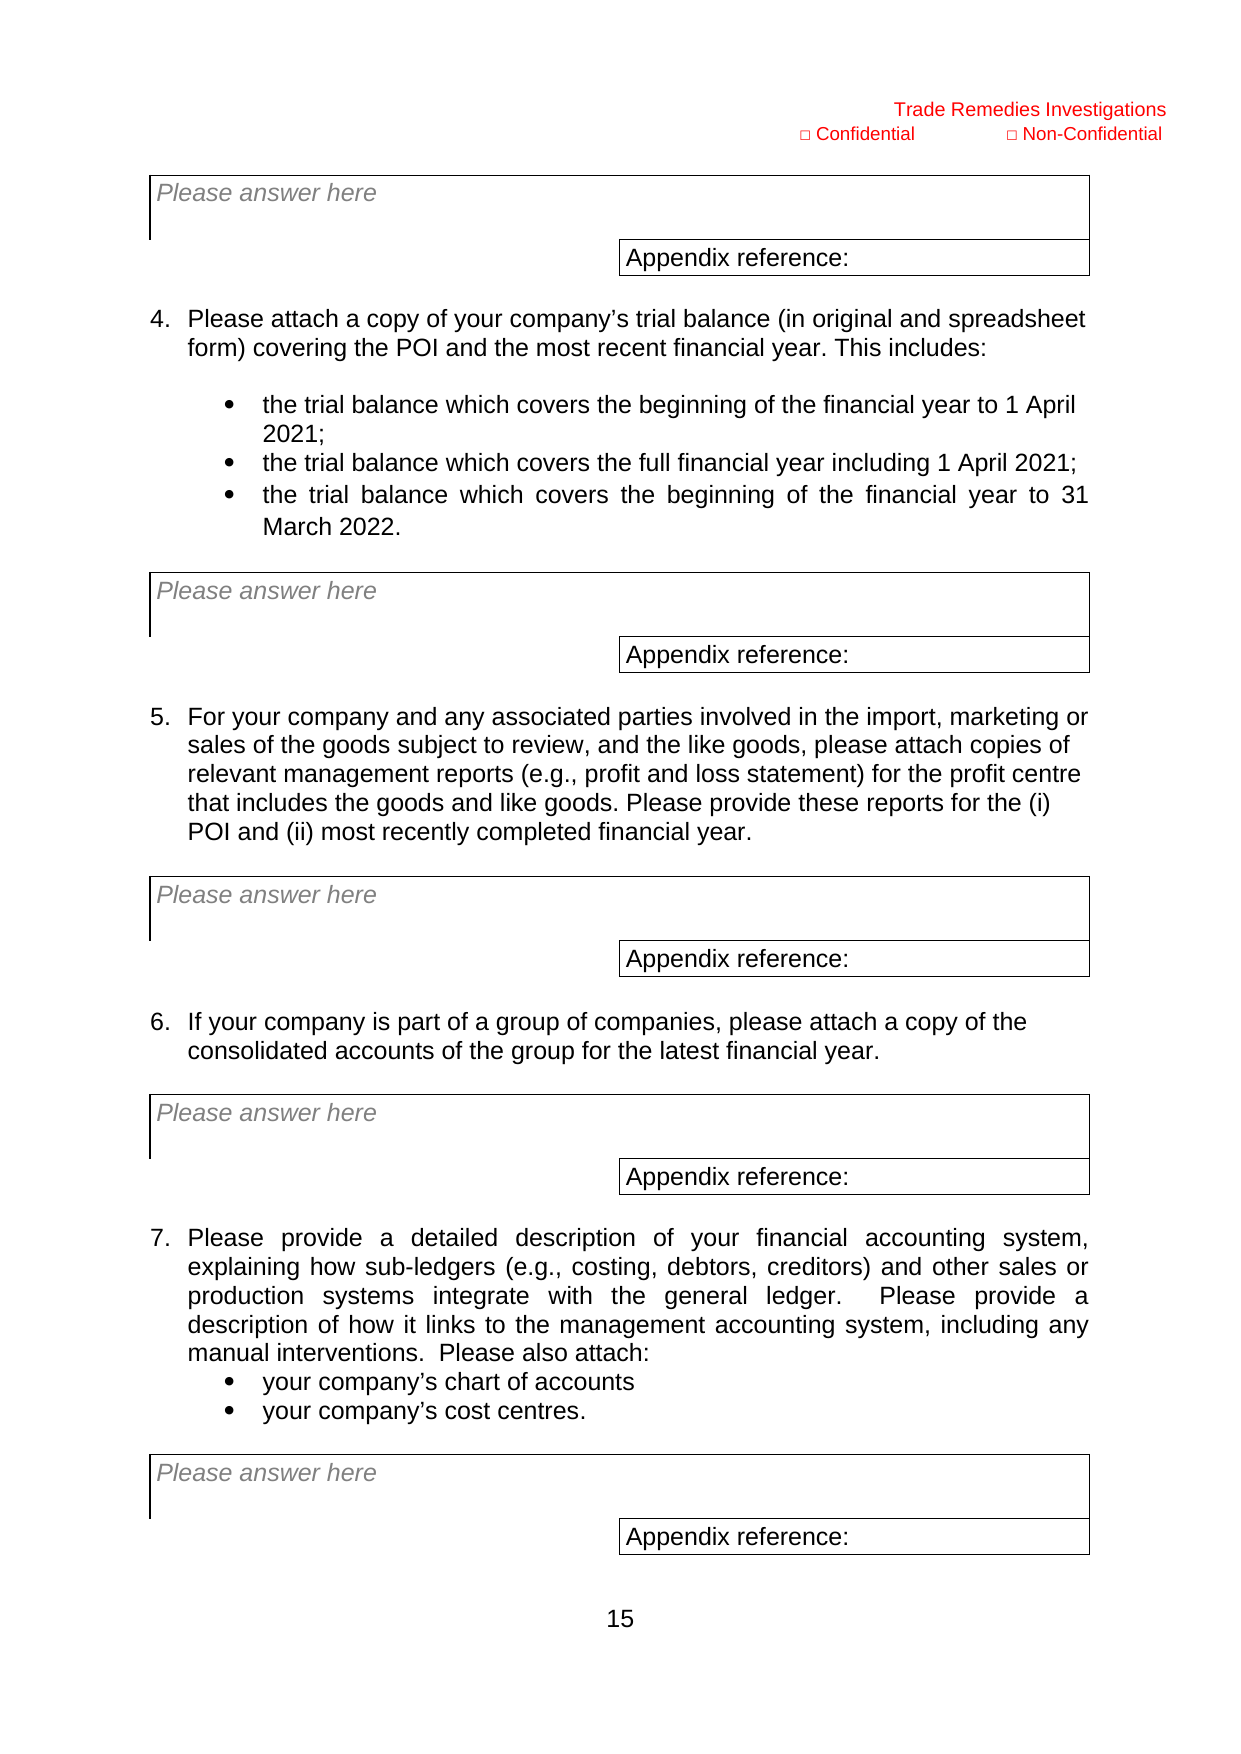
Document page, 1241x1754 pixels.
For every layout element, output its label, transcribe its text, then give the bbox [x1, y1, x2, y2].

table_header Please answer here [151, 877, 1089, 940]
list If your company is part of a group of companies, please attach a copy of the consolidated accounts of the group for the latest financial year. [150, 1007, 1090, 1065]
list your company’s cost centres. [225, 1396, 1090, 1425]
table_cell [150, 1519, 619, 1554]
table_cell Appendix reference: [620, 637, 1089, 672]
table_cell Appendix reference: [620, 1159, 1089, 1194]
list the trial balance which covers the beginning of the financial year to 31 March 2022. [225, 480, 1090, 540]
table_header Please answer here [151, 573, 1089, 636]
table_cell [150, 941, 619, 976]
table_cell [150, 637, 619, 672]
table_cell [150, 240, 619, 274]
table_cell [150, 1159, 619, 1194]
table_cell Appendix reference: [620, 240, 1089, 274]
list Please provide a detailed description of your financial accounting system, explaining how sub-ledgers (e.g., costing, debtors, creditors) and other sales or production systems integrate with the general ledger. Please provide a description of how it links to the management accounting system, including any manual interventions. Please also attach: [150, 1223, 1090, 1367]
table_header Please answer here [151, 1095, 1089, 1158]
list the trial balance which covers the beginning of the financial year to 1 April 2021; [225, 391, 1090, 448]
table_cell Appendix reference: [620, 941, 1089, 976]
list For your company and any associated parties involved in the import, marketing or sales of the goods subject to review, and the like goods, please attach copies of relevant management reports (e.g., profit and loss statement) for the profit centre that includes the goods and like goods. Please provide these reports for the (i) POI and (ii) most recently completed financial year. [150, 702, 1090, 845]
list your company’s chart of accounts [225, 1367, 1090, 1396]
table_header Please answer here [151, 1455, 1089, 1518]
table_cell Appendix reference: [620, 1519, 1089, 1554]
list Please attach a copy of your company’s trial balance (in original and spreadsheet form) covering the POI and the most recent financial year. This includes: [150, 304, 1090, 362]
table_header Please answer here [151, 176, 1089, 239]
list the trial balance which covers the full financial year including 1 April 2021; [225, 448, 1090, 477]
